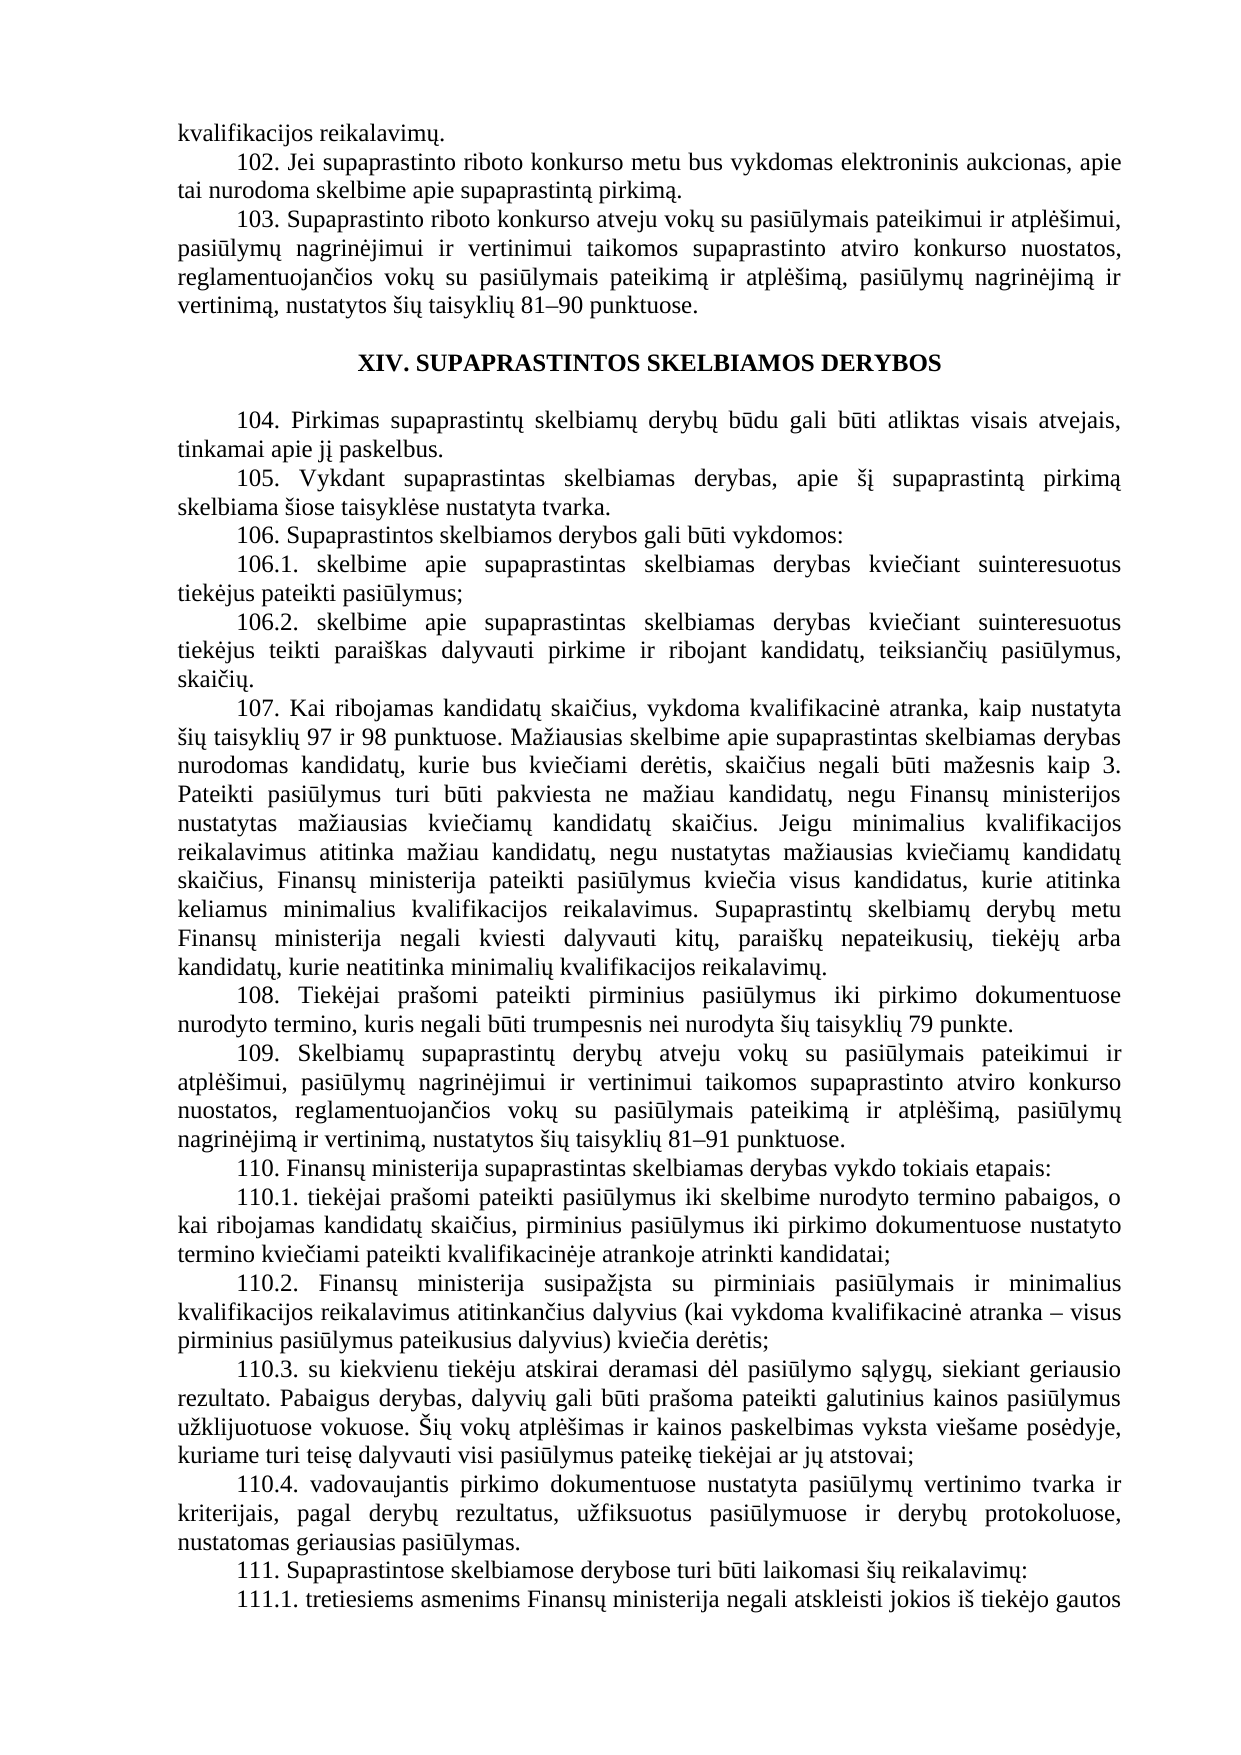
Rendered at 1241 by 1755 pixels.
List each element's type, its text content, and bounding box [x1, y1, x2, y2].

text 111. Supaprastintose skelbiamose derybose turi būti laikomasi šių reikalavimų: [177, 1556, 1122, 1584]
text 106. Supaprastintos skelbiamos derybos gali būti vykdomos: [177, 521, 1122, 549]
text 103. Supaprastinto riboto konkurso atveju vokų su pasiūlymais pateikimui ir atplėšimui, pasiūlymų nagrinėjimui ir vertinimui taikomos supaprastinto atviro konkurso nuostatos, reglamentuojančios vokų su pasiūlymais pateikimą ir atplėšimą, pasiūlymų nagrinėjimą ir vertinimą, nustatytos šių taisyklių 81–90 punktuose. [177, 204, 1122, 319]
text 110.3. su kiekvienu tiekėju atskirai deramasi dėl pasiūlymo sąlygų, siekiant geriausio rezultato. Pabaigus derybas, dalyvių gali būti prašoma pateikti galutinius kainos pasiūlymus užklijuotuose vokuose. Šių vokų atplėšimas ir kainos paskelbimas vyksta viešame posėdyje, kuriame turi teisę dalyvauti visi pasiūlymus pateikę tiekėjai ar jų atstovai; [177, 1354, 1122, 1469]
text 108. Tiekėjai prašomi pateikti pirminius pasiūlymus iki pirkimo dokumentuose nurodyto termino, kuris negali būti trumpesnis nei nurodyta šių taisyklių 79 punkte. [177, 981, 1122, 1038]
text XIV. SUPAPRASTINTOS SKELBIAMOS DERYBOS [177, 348, 1122, 377]
text 110.2. Finansų ministerija susipažįsta su pirminiais pasiūlymais ir minimalius kvalifikacijos reikalavimus atitinkančius dalyvius (kai vykdoma kvalifikacinė atranka – visus pirminius pasiūlymus pateikusius dalyvius) kviečia derėtis; [177, 1268, 1122, 1354]
text 110.1. tiekėjai prašomi pateikti pasiūlymus iki skelbime nurodyto termino pabaigos, o kai ribojamas kandidatų skaičius, pirminius pasiūlymus iki pirkimo dokumentuose nustatyto termino kviečiami pateikti kvalifikacinėje atrankoje atrinkti kandidatai; [177, 1182, 1122, 1268]
text 109. Skelbiamų supaprastintų derybų atveju vokų su pasiūlymais pateikimui ir atplėšimui, pasiūlymų nagrinėjimui ir vertinimui taikomos supaprastinto atviro konkurso nuostatos, reglamentuojančios vokų su pasiūlymais pateikimą ir atplėšimą, pasiūlymų nagrinėjimą ir vertinimą, nustatytos šių taisyklių 81–91 punktuose. [177, 1038, 1122, 1153]
text 107. Kai ribojamas kandidatų skaičius, vykdoma kvalifikacinė atranka, kaip nustatyta šių taisyklių 97 ir 98 punktuose. Mažiausias skelbime apie supaprastintas skelbiamas derybas nurodomas kandidatų, kurie bus kviečiami derėtis, skaičius negali būti mažesnis kaip 3. Pateikti pasiūlymus turi būti pakviesta ne mažiau kandidatų, negu Finansų ministerijos nustatytas mažiausias kviečiamų kandidatų skaičius. Jeigu minimalius kvalifikacijos reikalavimus atitinka mažiau kandidatų, negu nustatytas mažiausias kviečiamų kandidatų skaičius, Finansų ministerija pateikti pasiūlymus kviečia visus kandidatus, kurie atitinka keliamus minimalius kvalifikacijos reikalavimus. Supaprastintų skelbiamų derybų metu Finansų ministerija negali kviesti dalyvauti kitų, paraiškų nepateikusių, tiekėjų arba kandidatų, kurie neatitinka minimalių kvalifikacijos reikalavimų. [177, 693, 1122, 981]
text 105. Vykdant supaprastintas skelbiamas derybas, apie šį supaprastintą pirkimą skelbiama šiose taisyklėse nustatyta tvarka. [177, 463, 1122, 521]
text 110.4. vadovaujantis pirkimo dokumentuose nustatyta pasiūlymų vertinimo tvarka ir kriterijais, pagal derybų rezultatus, užfiksuotus pasiūlymuose ir derybų protokoluose, nustatomas geriausias pasiūlymas. [177, 1469, 1122, 1556]
text kvalifikacijos reikalavimų. [177, 118, 1122, 147]
text 104. Pirkimas supaprastintų skelbiamų derybų būdu gali būti atliktas visais atvejais, tinkamai apie jį paskelbus. [177, 406, 1122, 463]
text 106.1. skelbime apie supaprastintas skelbiamas derybas kviečiant suinteresuotus tiekėjus pateikti pasiūlymus; [177, 549, 1122, 607]
text 111.1. tretiesiems asmenims Finansų ministerija negali atskleisti jokios iš tiekėjo gautos [177, 1584, 1122, 1613]
text 102. Jei supaprastinto riboto konkurso metu bus vykdomas elektroninis aukcionas, apie tai nurodoma skelbime apie supaprastintą pirkimą. [177, 147, 1122, 204]
text 110. Finansų ministerija supaprastintas skelbiamas derybas vykdo tokiais etapais: [177, 1153, 1122, 1182]
text 106.2. skelbime apie supaprastintas skelbiamas derybas kviečiant suinteresuotus tiekėjus teikti paraiškas dalyvauti pirkime ir ribojant kandidatų, teiksiančių pasiūlymus, skaičių. [177, 607, 1122, 693]
